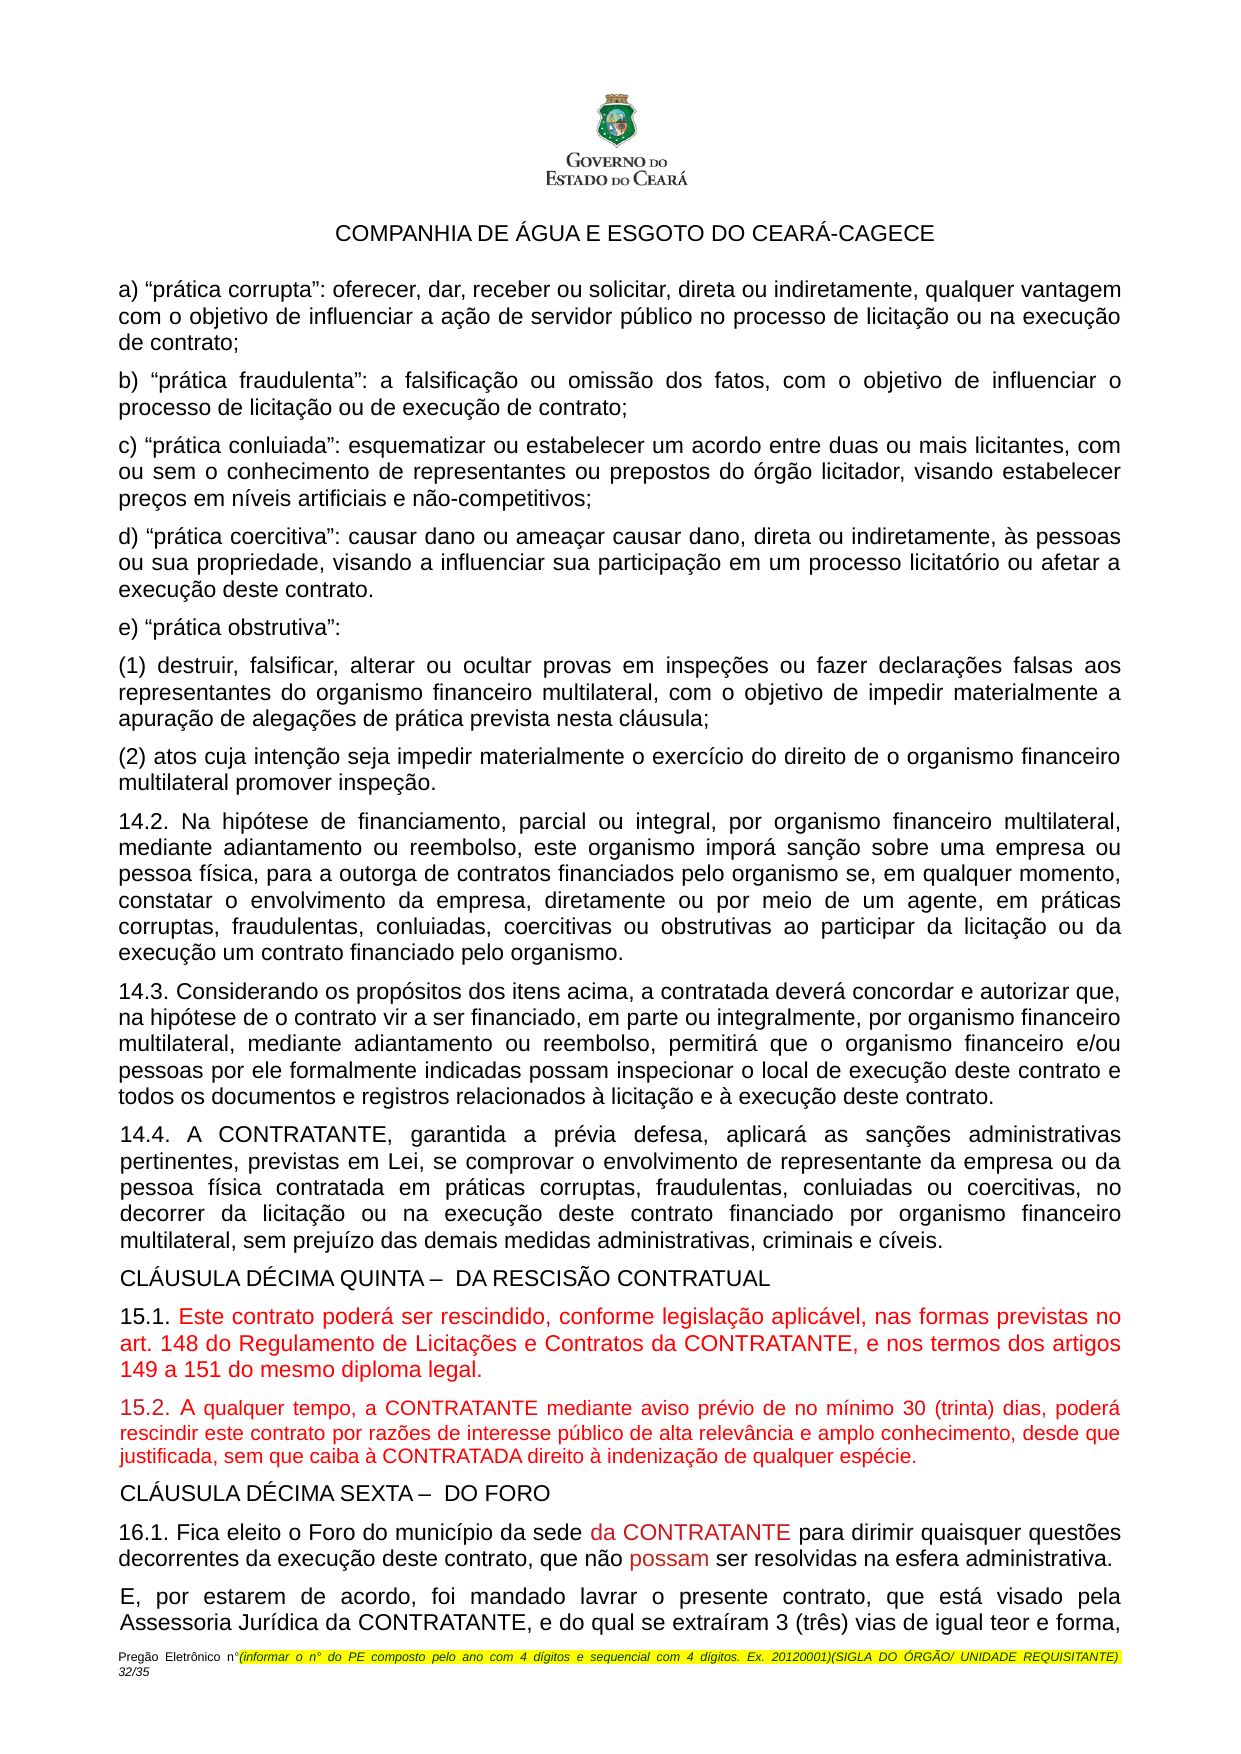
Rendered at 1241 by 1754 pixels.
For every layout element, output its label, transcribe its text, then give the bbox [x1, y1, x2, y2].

text 14.2. Na hipótese de financiamento, parcial ou integral, por organismo financeiro multilateral, mediante adiantamento ou reembolso, este organismo imporá sanção sobre uma empresa ou pessoa física, para a outorga de contratos financiados pelo organismo se, em qualquer momento, constatar o envolvimento da empresa, diretamente ou por meio de um agente, em práticas corruptas, fraudulentas, conluiadas, coercitivas ou obstrutivas ao participar da licitação ou da execução um contrato financiado pelo organismo. [118, 808, 1122, 966]
text 14.3. Considerando os propósitos dos itens acima, a contratada deverá concordar e autorizar que, na hipótese de o contrato vir a ser financiado, em parte ou integralmente, por organismo financeiro multilateral, mediante adiantamento ou reembolso, permitirá que o organismo financeiro e/ou pessoas por ele formalmente indicadas possam inspecionar o local de execução deste contrato e todos os documentos e registros relacionados à licitação e à execução deste contrato. [118, 978, 1122, 1109]
text CLÁUSULA DÉCIMA SEXTA – DO FORO [119, 1480, 1122, 1507]
text 15.1. Este contrato poderá ser rescindido, conforme legislação aplicável, nas formas previstas no art. 148 do Regulamento de Licitações e Contratos da CONTRATANTE, e nos termos dos artigos 149 a 151 do mesmo diploma legal. [119, 1303, 1122, 1382]
text E, por estarem de acordo, foi mandado lavrar o presente contrato, que está visado pela Assessoria Jurídica da CONTRATANTE, e do qual se extraíram 3 (três) vias de igual teor e forma, [119, 1583, 1122, 1636]
text b) “prática fraudulenta”: a falsificação ou omissão dos fatos, com o objetivo de influenciar o processo de licitação ou de execução de contrato; [118, 367, 1122, 420]
text d) “prática coercitiva”: causar dano ou ameaçar causar dano, direta ou indiretamente, às pessoas ou sua propriedade, visando a influenciar sua participação em um processo licitatório ou afetar a execução deste contrato. [118, 523, 1122, 602]
text (2) atos cuja intenção seja impedir materialmente o exercício do direito de o organismo financeiro multilateral promover inspeção. [118, 743, 1122, 796]
text 15.2. A qualquer tempo, a CONTRATANTE mediante aviso prévio de no mínimo 30 (trinta) dias, poderá rescindir este contrato por razões de interesse público de alta relevância e amplo conhecimento, desde que justificada, sem que caiba à CONTRATADA direito à indenização de qualquer espécie. [119, 1394, 1122, 1468]
text CLÁUSULA DÉCIMA QUINTA – DA RESCISÃO CONTRATUAL [119, 1265, 1122, 1291]
text 16.1. Fica eleito o Foro do município da sede da CONTRATANTE para dirimir quaisquer questões decorrentes da execução deste contrato, que não possam ser resolvidas na esfera administrativa. [118, 1518, 1122, 1571]
text 14.4. A CONTRATANTE, garantida a prévia defesa, aplicará as sanções administrativas pertinentes, previstas em Lei, se comprovar o envolvimento de representante da empresa ou da pessoa física contratada em práticas corruptas, fraudulentas, conluiadas ou coercitivas, no decorrer da licitação ou na execução deste contrato financiado por organismo financeiro multilateral, sem prejuízo das demais medidas administrativas, criminais e cíveis. [119, 1121, 1122, 1253]
text c) “prática conluiada”: esquematizar ou estabelecer um acordo entre duas ou mais licitantes, com ou sem o conhecimento de representantes ou prepostos do órgão licitador, visando estabelecer preços em níveis artificiais e não-competitivos; [118, 432, 1122, 511]
text (1) destruir, falsificar, alterar ou ocultar provas em inspeções ou fazer declarações falsas aos representantes do organismo financeiro multilateral, com o objetivo de impedir materialmente a apuração de alegações de prática prevista nesta cláusula; [118, 652, 1122, 731]
text a) “prática corrupta”: oferecer, dar, receber ou solicitar, direta ou indiretamente, qualquer vantagem com o objetivo de influenciar a ação de servidor público no processo de licitação ou na execução de contrato; [118, 276, 1122, 356]
text e) “prática obstrutiva”: [118, 614, 1122, 640]
